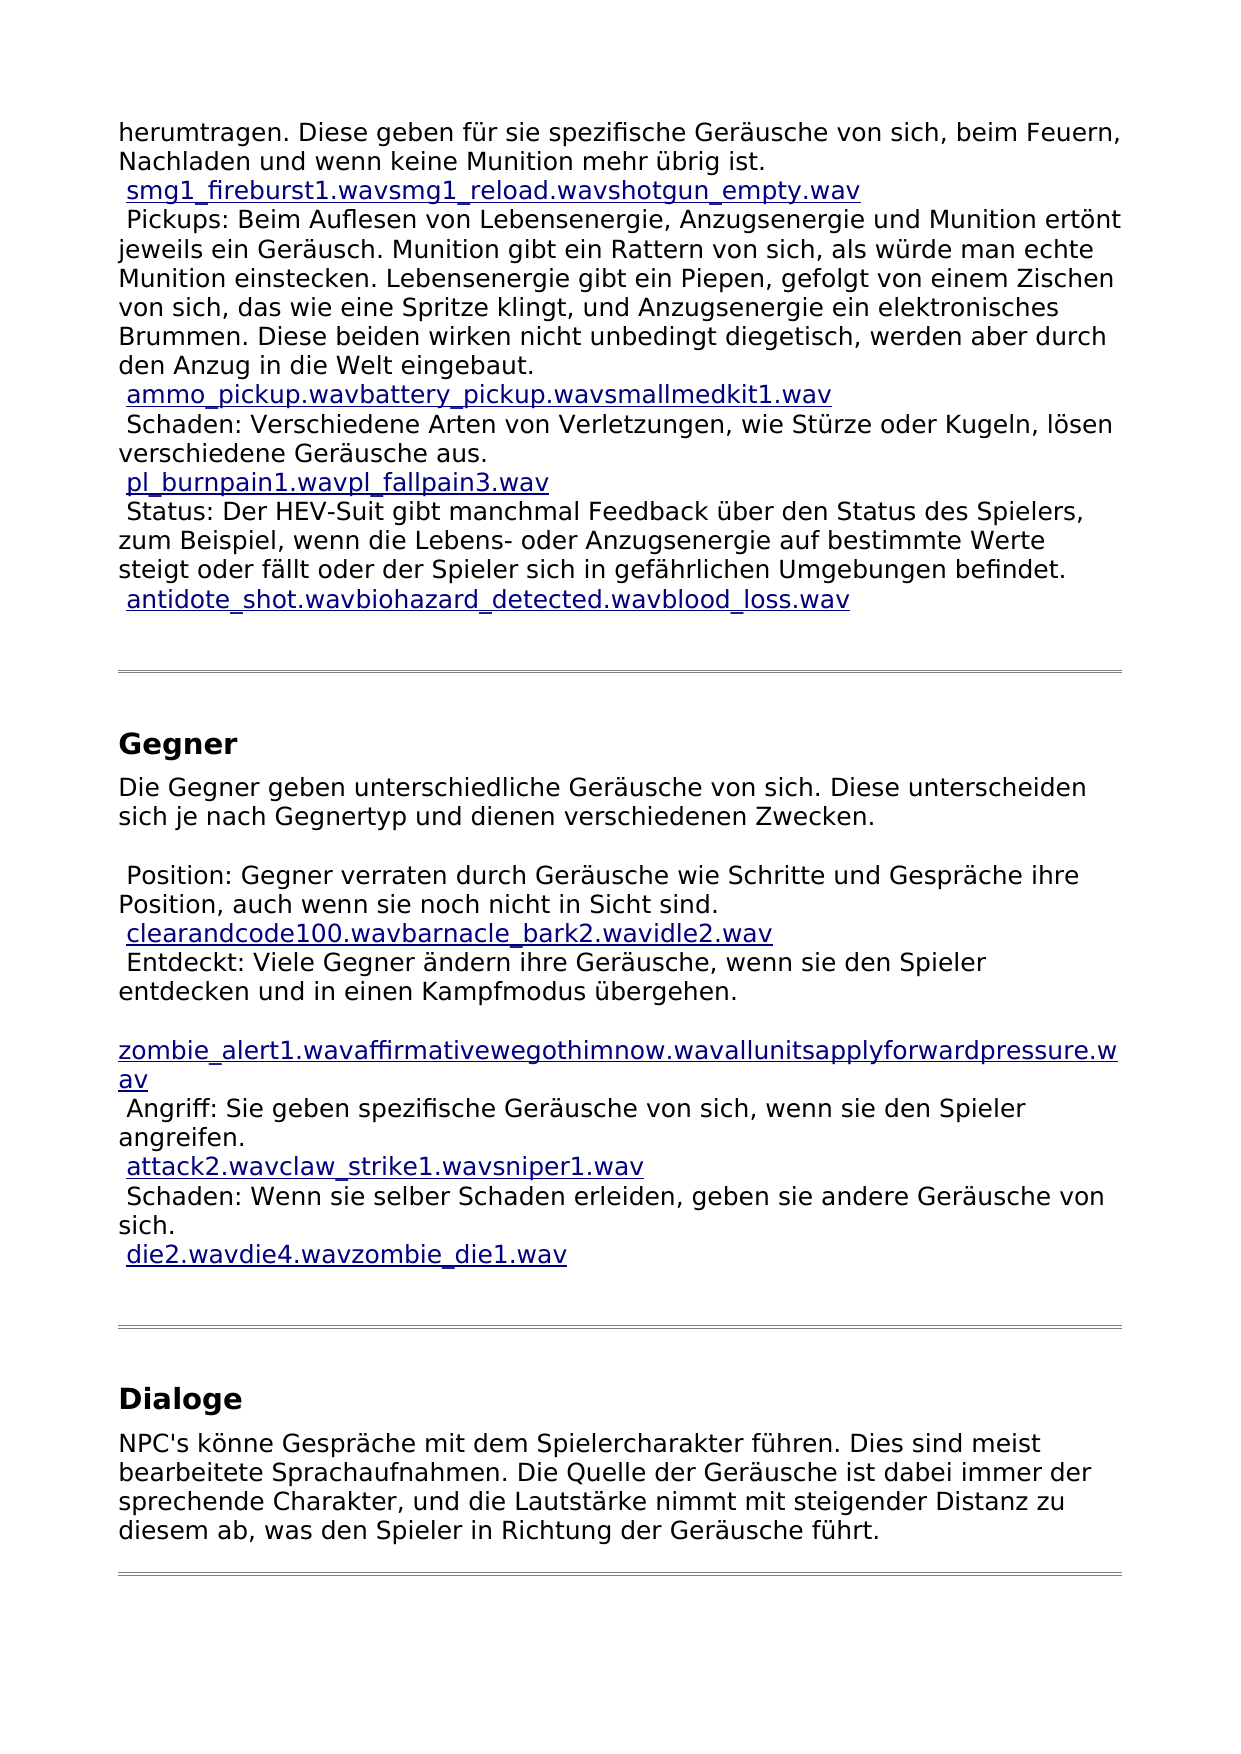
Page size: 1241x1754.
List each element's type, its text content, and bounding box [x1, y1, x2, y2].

text herumtragen. Diese geben für sie spezifische Geräusche von sich, beim Feuern, Nachladen und wenn keine Munition mehr übrig ist. smg1_fireburst1.wavsmg1_reload.wavshotgun_empty.wav Pickups: Beim Auflesen von Lebensenergie, Anzugsenergie und Munition ertönt jeweils ein Geräusch. Munition gibt ein Rattern von sich, als würde man echte Munition einstecken. Lebensenergie gibt ein Piepen, gefolgt von einem Zischen von sich, das wie eine Spritze klingt, und Anzugsenergie ein elektronisches Brummen. Diese beiden wirken nicht unbedingt diegetisch, werden aber durch den Anzug in die Welt eingebaut. ammo_pickup.wavbattery_pickup.wavsmallmedkit1.wav Schaden: Verschiedene Arten von Verletzungen, wie Stürze oder Kugeln, lösen verschiedene Geräusche aus. pl_burnpain1.wavpl_fallpain3.wav Status: Der HEV-Suit gibt manchmal Feedback über den Status des Spielers, zum Beispiel, wenn die Lebens- oder Anzugsenergie auf bestimmte Werte steigt oder fällt oder der Spieler sich in gefährlichen Umgebungen befindet. antidote_shot.wavbiohazard_detected.wavblood_loss.wav [118, 118, 1122, 643]
text Die Gegner geben unterschiedliche Geräusche von sich. Diese unterscheiden sich je nach Gegnertyp und dienen verschiedenen Zwecken. Position: Gegner verraten durch Geräusche wie Schritte und Gespräche ihre Position, auch wenn sie noch nicht in Sicht sind. clearandcode100.wavbarnacle_bark2.wavidle2.wav Entdeckt: Viele Gegner ändern ihre Geräusche, wenn sie den Spieler entdecken und in einen Kampfmodus übergehen. zombie_alert1.wavaffirmativewegothimnow.wavallunitsapplyforwardpressure.wav Angriff: Sie geben spezifische Geräusche von sich, wenn sie den Spieler angreifen. attack2.wavclaw_strike1.wavsniper1.wav Schaden: Wenn sie selber Schaden erleiden, geben sie andere Geräusche von sich. die2.wavdie4.wavzombie_die1.wav [118, 773, 1122, 1298]
subtitle Gegner [118, 727, 1122, 761]
text NPC's könne Gespräche mit dem Spielercharakter führen. Dies sind meist bearbeitete Sprachaufnahmen. Die Quelle der Geräusche ist dabei immer der sprechende Charakter, und die Lautstärke nimmt mit steigender Distanz zu diesem ab, was den Spieler in Richtung der Geräusche führt. [118, 1429, 1122, 1545]
subtitle Dialoge [118, 1382, 1122, 1416]
